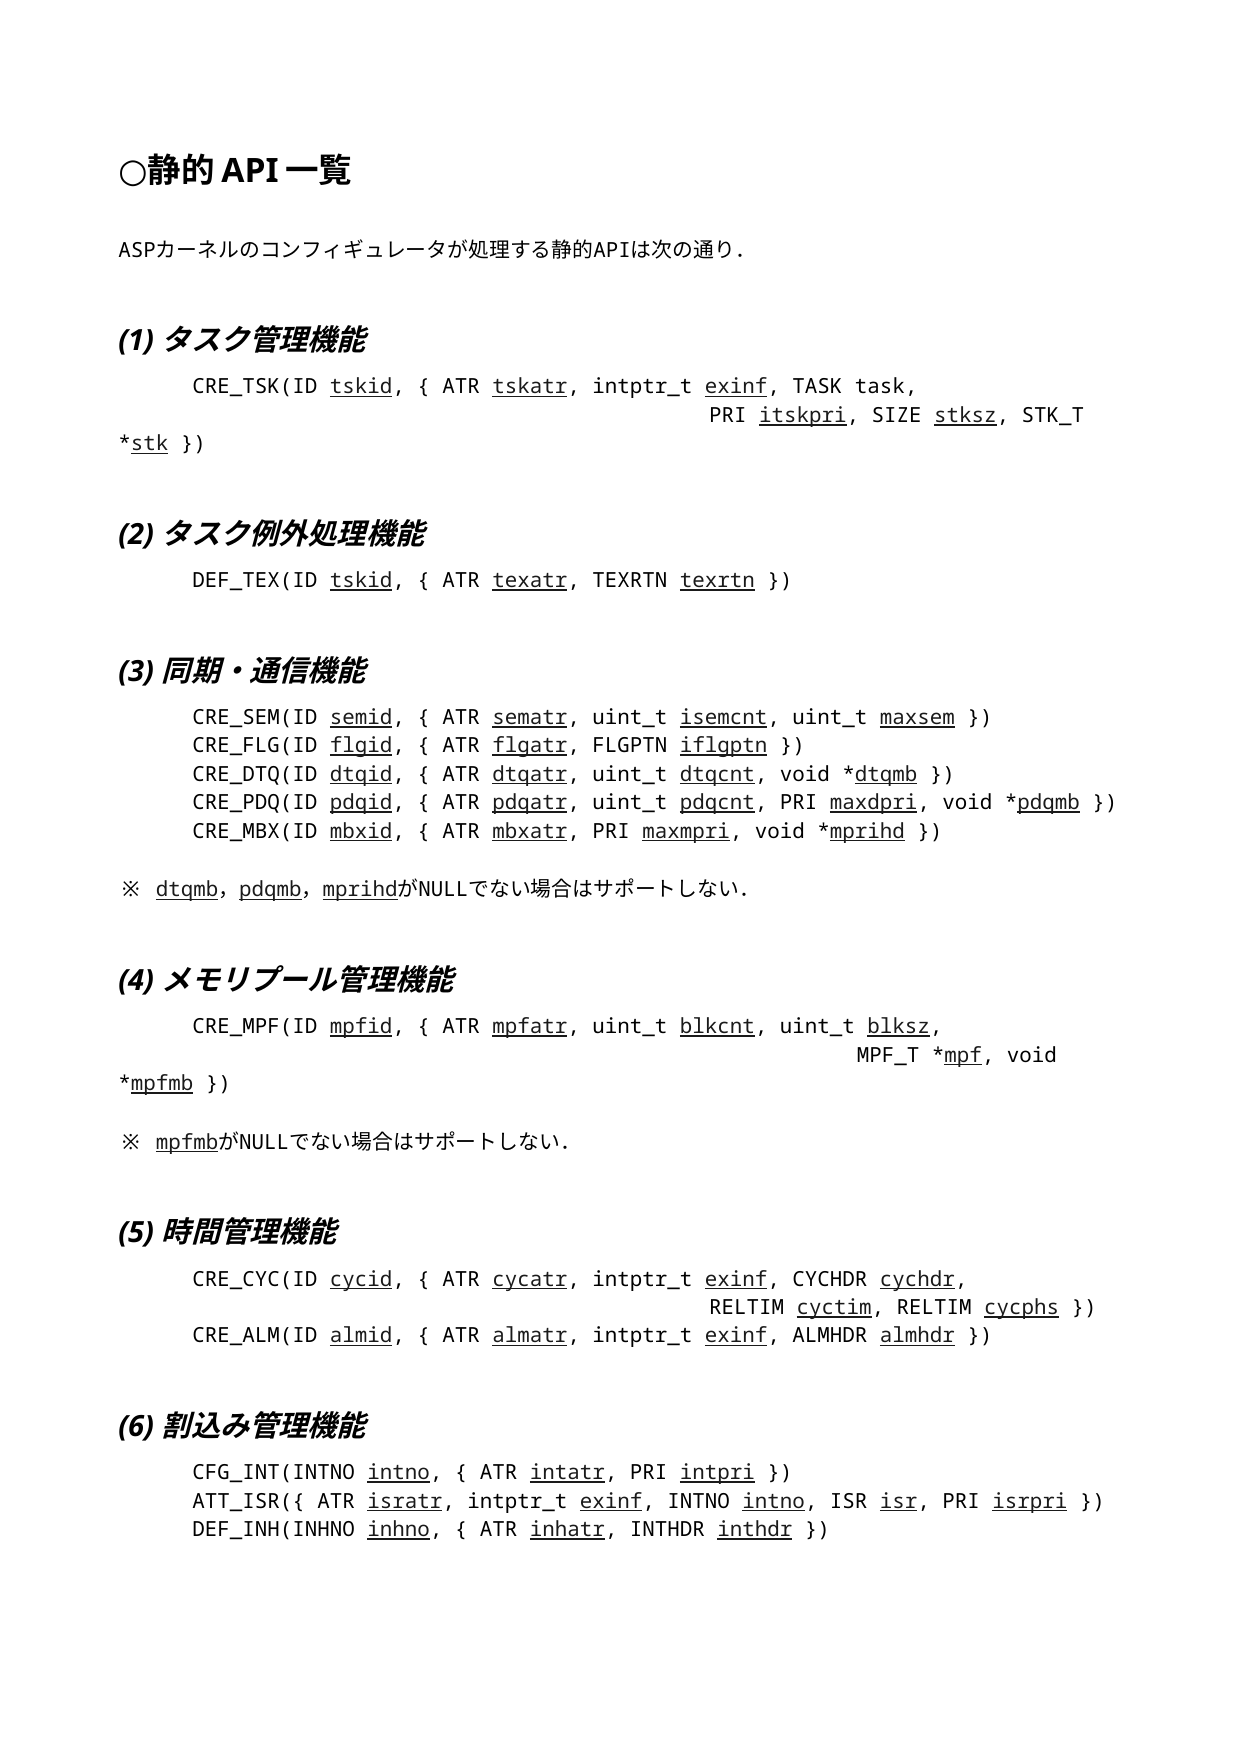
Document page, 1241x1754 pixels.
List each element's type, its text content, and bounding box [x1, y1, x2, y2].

text ※ mpfmbがNULLでない場合はサポートしない． [118, 1125, 1122, 1155]
text CFG_INT(INTNO intno, { ATR intatr, PRI intpri }) [118, 1457, 1122, 1486]
subtitle (6) 割込み管理機能 [118, 1402, 1122, 1445]
text DEF_INH(INHNO inhno, { ATR inhatr, INTHDR inthdr }) [118, 1514, 1122, 1543]
text CRE_FLG(ID flgid, { ATR flgatr, FLGPTN iflgptn }) [118, 730, 1122, 759]
subtitle ○静的API一覧 [118, 143, 1122, 192]
text CRE_MBX(ID mbxid, { ATR mbxatr, PRI maxmpri, void *mprihd }) [118, 816, 1122, 844]
text RELTIM cyctim, RELTIM cycphs }) [118, 1292, 1122, 1321]
text CRE_SEM(ID semid, { ATR sematr, uint_t isemcnt, uint_t maxsem }) [118, 702, 1122, 730]
text DEF_TEX(ID tskid, { ATR texatr, TEXRTN texrtn }) [118, 565, 1122, 594]
text ※ dtqmb，pdqmb，mprihdがNULLでない場合はサポートしない． [118, 873, 1122, 903]
text ATT_ISR({ ATR isratr, intptr_t exinf, INTNO intno, ISR isr, PRI isrpri }) [118, 1486, 1122, 1514]
text CRE_CYC(ID cycid, { ATR cycatr, intptr_t exinf, CYCHDR cychdr, [118, 1264, 1122, 1292]
text CRE_DTQ(ID dtqid, { ATR dtqatr, uint_t dtqcnt, void *dtqmb }) [118, 759, 1122, 787]
text CRE_PDQ(ID pdqid, { ATR pdqatr, uint_t pdqcnt, PRI maxdpri, void *pdqmb }) [118, 787, 1122, 816]
subtitle (5) 時間管理機能 [118, 1209, 1122, 1251]
subtitle (4) メモリプール管理機能 [118, 956, 1122, 999]
subtitle (3) 同期・通信機能 [118, 647, 1122, 689]
subtitle (2) タスク例外処理機能 [118, 510, 1122, 553]
text CRE_ALM(ID almid, { ATR almatr, intptr_t exinf, ALMHDR almhdr }) [118, 1321, 1122, 1349]
text MPF_T *mpf, void *mpfmb }) [118, 1040, 1122, 1097]
text CRE_TSK(ID tskid, { ATR tskatr, intptr_t exinf, TASK task, [118, 372, 1122, 400]
text ASPカーネルのコンフィギュレータが処理する静的APIは次の通り． [118, 233, 1122, 263]
subtitle (1) タスク管理機能 [118, 317, 1122, 359]
text PRI itskpri, SIZE stksz, STK_T *stk }) [118, 400, 1122, 457]
text CRE_MPF(ID mpfid, { ATR mpfatr, uint_t blkcnt, uint_t blksz, [118, 1011, 1122, 1040]
